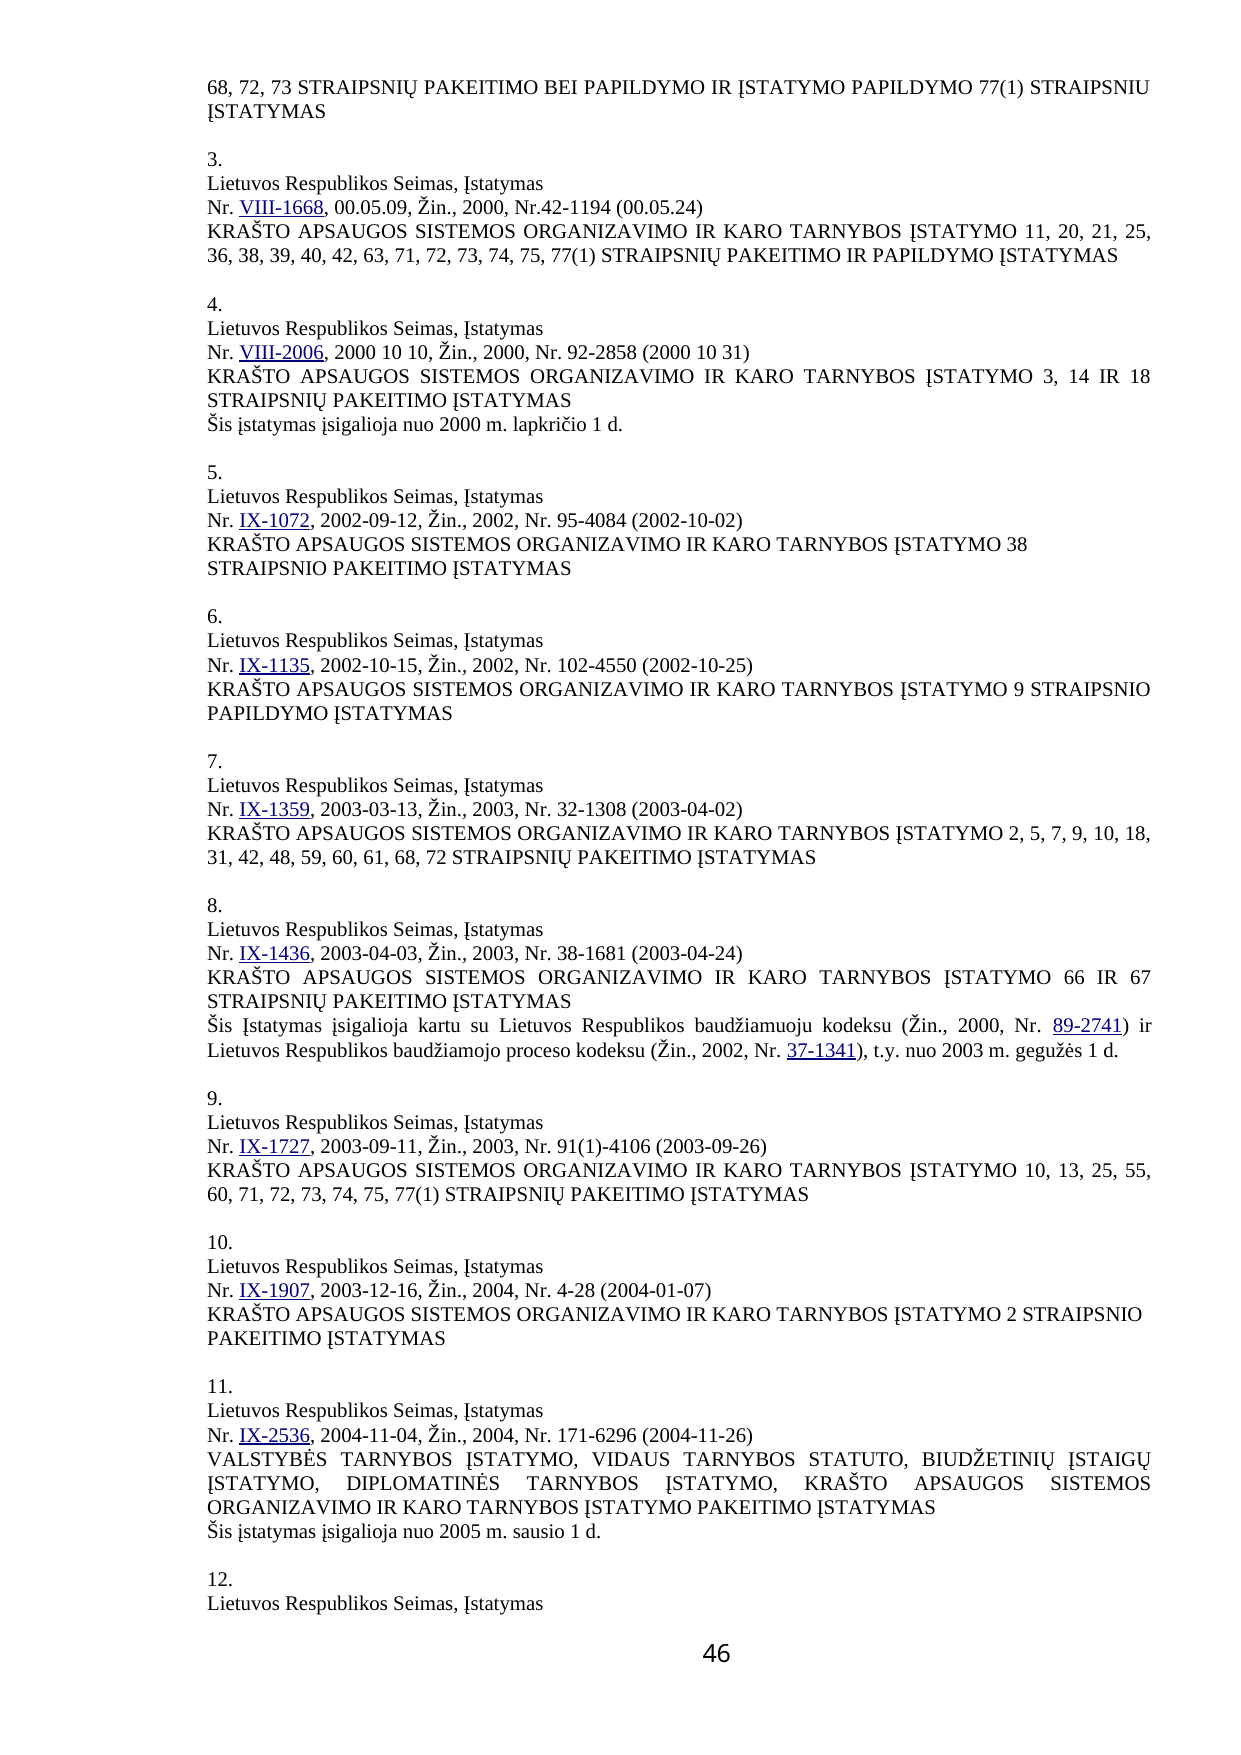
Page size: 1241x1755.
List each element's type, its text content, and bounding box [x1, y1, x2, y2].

text Šis įstatymas įsigalioja nuo 2000 m. lapkričio 1 d. [207, 412, 1152, 436]
text 12. [207, 1567, 1152, 1591]
text KRAŠTO APSAUGOS SISTEMOS ORGANIZAVIMO IR KARO TARNYBOS ĮSTATYMO 2 STRAIPSNIO PAKEITIMO ĮSTATYMAS [207, 1302, 1152, 1350]
text Lietuvos Respublikos Seimas, Įstatymas [207, 628, 1152, 652]
text Nr. IX-1072, 2002-09-12, Žin., 2002, Nr. 95-4084 (2002-10-02) [207, 508, 1152, 532]
text KRAŠTO APSAUGOS SISTEMOS ORGANIZAVIMO IR KARO TARNYBOS ĮSTATYMO 11, 20, 21, 25, 36, 38, 39, 40, 42, 63, 71, 72, 73, 74, 75, 77(1) STRAIPSNIŲ PAKEITIMO IR PAPILDYMO ĮSTATYMAS [207, 219, 1152, 267]
text KRAŠTO APSAUGOS SISTEMOS ORGANIZAVIMO IR KARO TARNYBOS ĮSTATYMO 2, 5, 7, 9, 10, 18, 31, 42, 48, 59, 60, 61, 68, 72 STRAIPSNIŲ PAKEITIMO ĮSTATYMAS [207, 821, 1152, 869]
text Lietuvos Respublikos Seimas, Įstatymas [207, 316, 1152, 340]
text Lietuvos Respublikos Seimas, Įstatymas [207, 773, 1152, 797]
text Nr. IX-1135, 2002-10-15, Žin., 2002, Nr. 102-4550 (2002-10-25) [207, 652, 1152, 677]
text 9. [207, 1086, 1152, 1110]
text Nr. IX-2536, 2004-11-04, Žin., 2004, Nr. 171-6296 (2004-11-26) [207, 1422, 1152, 1447]
text Nr. IX-1436, 2003-04-03, Žin., 2003, Nr. 38-1681 (2003-04-24) [207, 941, 1152, 965]
text 7. [207, 749, 1152, 773]
text 11. [207, 1374, 1152, 1398]
text 6. [207, 604, 1152, 628]
text KRAŠTO APSAUGOS SISTEMOS ORGANIZAVIMO IR KARO TARNYBOS ĮSTATYMO 9 STRAIPSNIO PAPILDYMO ĮSTATYMAS [207, 677, 1152, 725]
text VALSTYBĖS TARNYBOS ĮSTATYMO, VIDAUS TARNYBOS STATUTO, BIUDŽETINIŲ ĮSTAIGŲ ĮSTATYMO, DIPLOMATINĖS TARNYBOS ĮSTATYMO, KRAŠTO APSAUGOS SISTEMOS ORGANIZAVIMO IR KARO TARNYBOS ĮSTATYMO PAKEITIMO ĮSTATYMAS [207, 1447, 1152, 1519]
text 3. [207, 147, 1152, 171]
text 10. [207, 1230, 1152, 1254]
text Nr. VIII-2006, 2000 10 10, Žin., 2000, Nr. 92-2858 (2000 10 31) [207, 340, 1152, 364]
text Nr. IX-1907, 2003-12-16, Žin., 2004, Nr. 4-28 (2004-01-07) [207, 1278, 1152, 1302]
text Lietuvos Respublikos Seimas, Įstatymas [207, 1398, 1152, 1422]
text Šis Įstatymas įsigalioja kartu su Lietuvos Respublikos baudžiamuoju kodeksu (Žin., 2000, Nr. 89-2741) ir Lietuvos Respublikos baudžiamojo proceso kodeksu (Žin., 2002, Nr. 37-1341), t.y. nuo 2003 m. gegužės 1 d. [207, 1013, 1152, 1062]
text Lietuvos Respublikos Seimas, Įstatymas [207, 171, 1152, 195]
text Lietuvos Respublikos Seimas, Įstatymas [207, 1254, 1152, 1278]
text Lietuvos Respublikos Seimas, Įstatymas [207, 484, 1152, 508]
text Lietuvos Respublikos Seimas, Įstatymas [207, 917, 1152, 941]
text 68, 72, 73 STRAIPSNIŲ PAKEITIMO BEI PAPILDYMO IR ĮSTATYMO PAPILDYMO 77(1) STRAIPSNIU ĮSTATYMAS [207, 75, 1152, 123]
text Nr. IX-1727, 2003-09-11, Žin., 2003, Nr. 91(1)-4106 (2003-09-26) [207, 1134, 1152, 1158]
text Nr. IX-1359, 2003-03-13, Žin., 2003, Nr. 32-1308 (2003-04-02) [207, 797, 1152, 821]
text Nr. VIII-1668, 00.05.09, Žin., 2000, Nr.42-1194 (00.05.24) [207, 195, 1152, 219]
text 5. [207, 460, 1152, 484]
text 4. [207, 292, 1152, 316]
text KRAŠTO APSAUGOS SISTEMOS ORGANIZAVIMO IR KARO TARNYBOS ĮSTATYMO 3, 14 IR 18 STRAIPSNIŲ PAKEITIMO ĮSTATYMAS [207, 364, 1152, 412]
text KRAŠTO APSAUGOS SISTEMOS ORGANIZAVIMO IR KARO TARNYBOS ĮSTATYMO 38 STRAIPSNIO PAKEITIMO ĮSTATYMAS [207, 532, 1152, 580]
text KRAŠTO APSAUGOS SISTEMOS ORGANIZAVIMO IR KARO TARNYBOS ĮSTATYMO 10, 13, 25, 55, 60, 71, 72, 73, 74, 75, 77(1) STRAIPSNIŲ PAKEITIMO ĮSTATYMAS [207, 1158, 1152, 1206]
text KRAŠTO APSAUGOS SISTEMOS ORGANIZAVIMO IR KARO TARNYBOS ĮSTATYMO 66 IR 67 STRAIPSNIŲ PAKEITIMO ĮSTATYMAS [207, 965, 1152, 1013]
text Šis įstatymas įsigalioja nuo 2005 m. sausio 1 d. [207, 1519, 1152, 1543]
text Lietuvos Respublikos Seimas, Įstatymas [207, 1591, 1152, 1615]
text Lietuvos Respublikos Seimas, Įstatymas [207, 1110, 1152, 1134]
text 8. [207, 893, 1152, 917]
